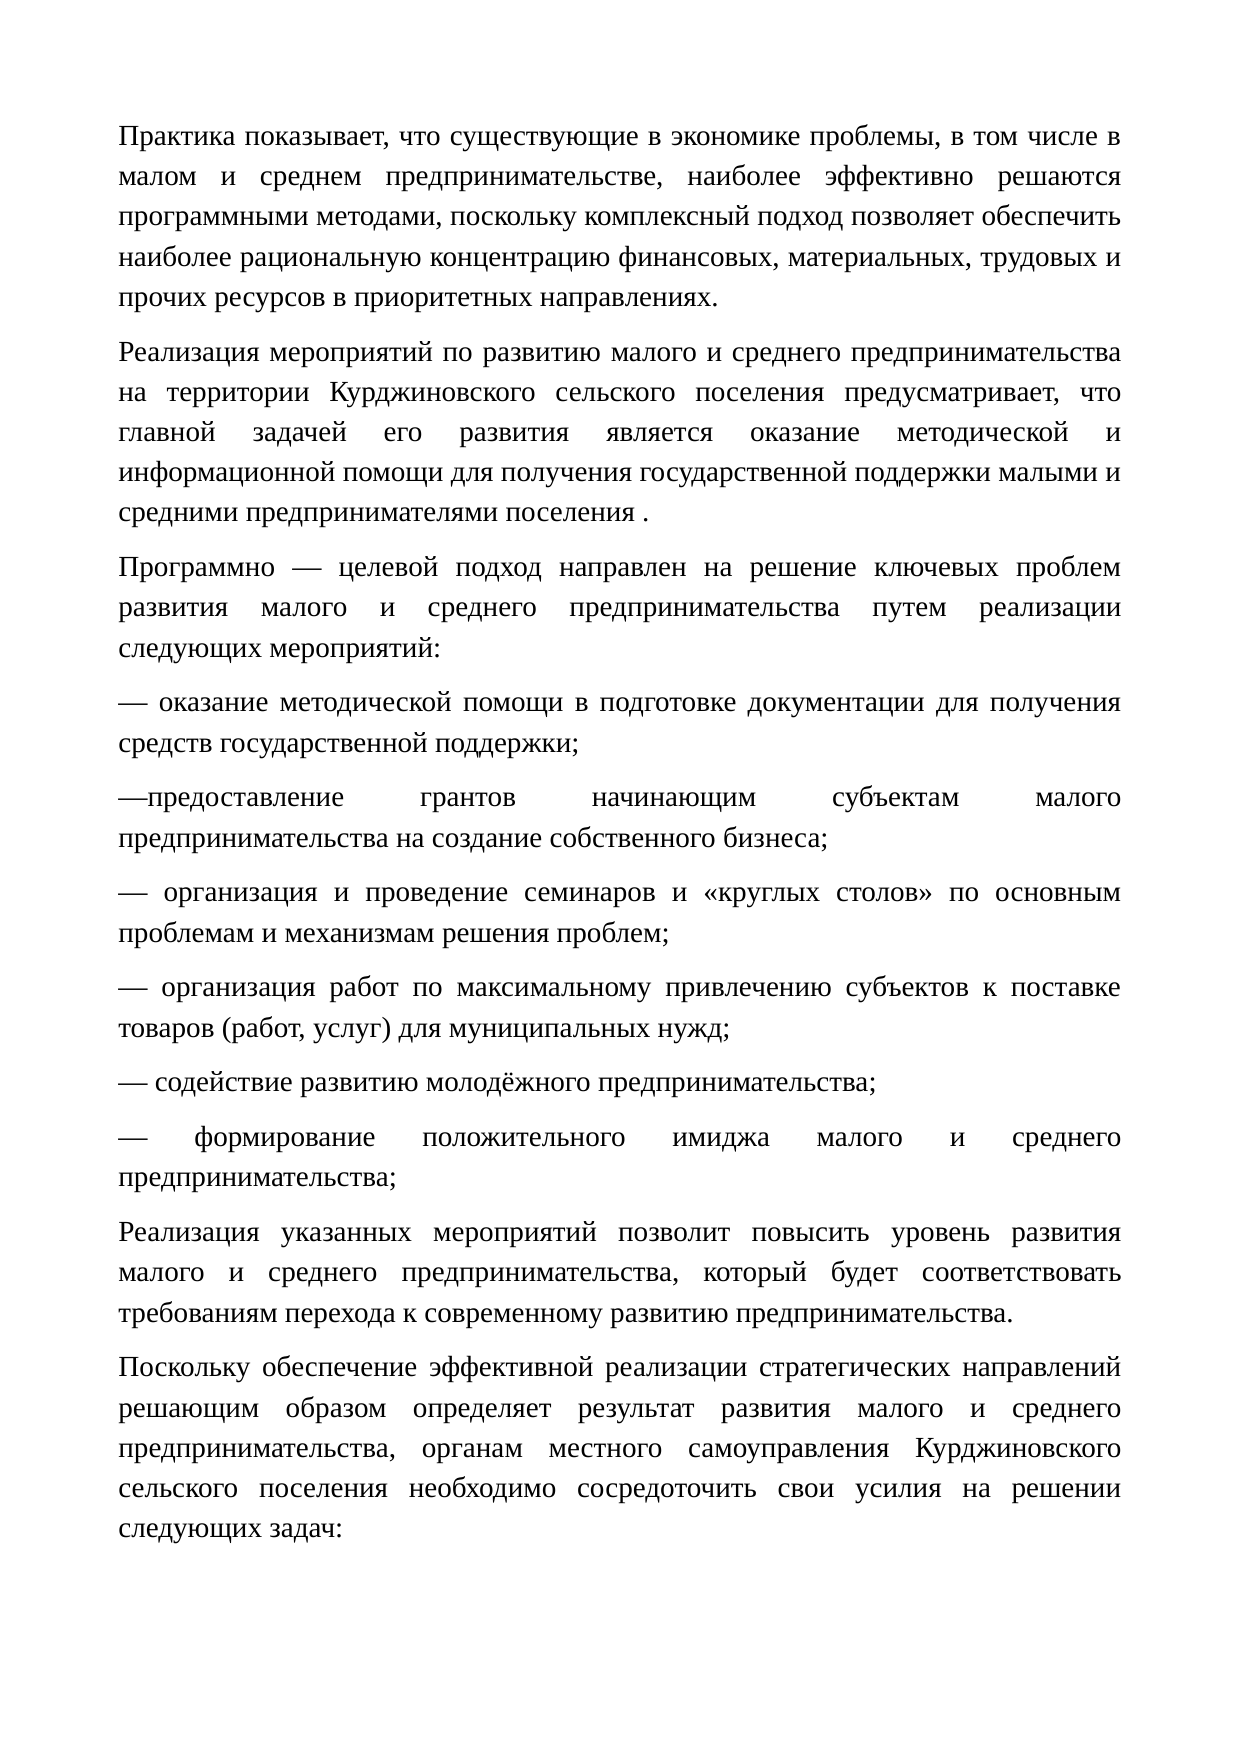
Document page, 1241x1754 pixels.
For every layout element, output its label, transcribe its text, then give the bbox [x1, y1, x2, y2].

text Реализация указанных мероприятий позволит повысить уровень развития малого и среднего предпринимательства, который будет соответствовать требованиям перехода к современному развитию предпринимательства. [118, 1214, 1122, 1328]
text —предоставление грантов начинающим субъектам малого предпринимательства на создание собственного бизнеса; [118, 779, 1122, 853]
text Реализация мероприятий по развитию малого и среднего предпринимательства на территории Курджиновского сельского поселения предусматривает, что главной задачей его развития является оказание методической и информационной помощи для получения государственной поддержки малыми и средними предпринимателями поселения . [118, 334, 1122, 528]
text — организация работ по максимальному привлечению субъектов к поставке товаров (работ, услуг) для муниципальных нужд; [118, 969, 1122, 1043]
text — оказание методической помощи в подготовке документации для получения средств государственной поддержки; [118, 684, 1122, 758]
text Программно — целевой подход направлен на решение ключевых проблем развития малого и среднего предпринимательства путем реализации следующих мероприятий: [118, 549, 1122, 663]
text Поскольку обеспечение эффективной реализации стратегических направлений решающим образом определяет результат развития малого и среднего предпринимательства, органам местного самоуправления Курджиновского сельского поселения необходимо сосредоточить свои усилия на решении следующих задач: [118, 1349, 1122, 1544]
text — организация и проведение семинаров и «круглых столов» по основным проблемам и механизмам решения проблем; [118, 874, 1122, 948]
text Практика показывает, что существующие в экономике проблемы, в том числе в малом и среднем предпринимательстве, наиболее эффективно решаются программными методами, поскольку комплексный подход позволяет обеспечить наиболее рациональную концентрацию финансовых, материальных, трудовых и прочих ресурсов в приоритетных направлениях. [118, 118, 1122, 312]
text — содействие развитию молодёжного предпринимательства; [118, 1064, 1122, 1098]
text — формирование положительного имиджа малого и среднего предпринимательства; [118, 1119, 1122, 1193]
